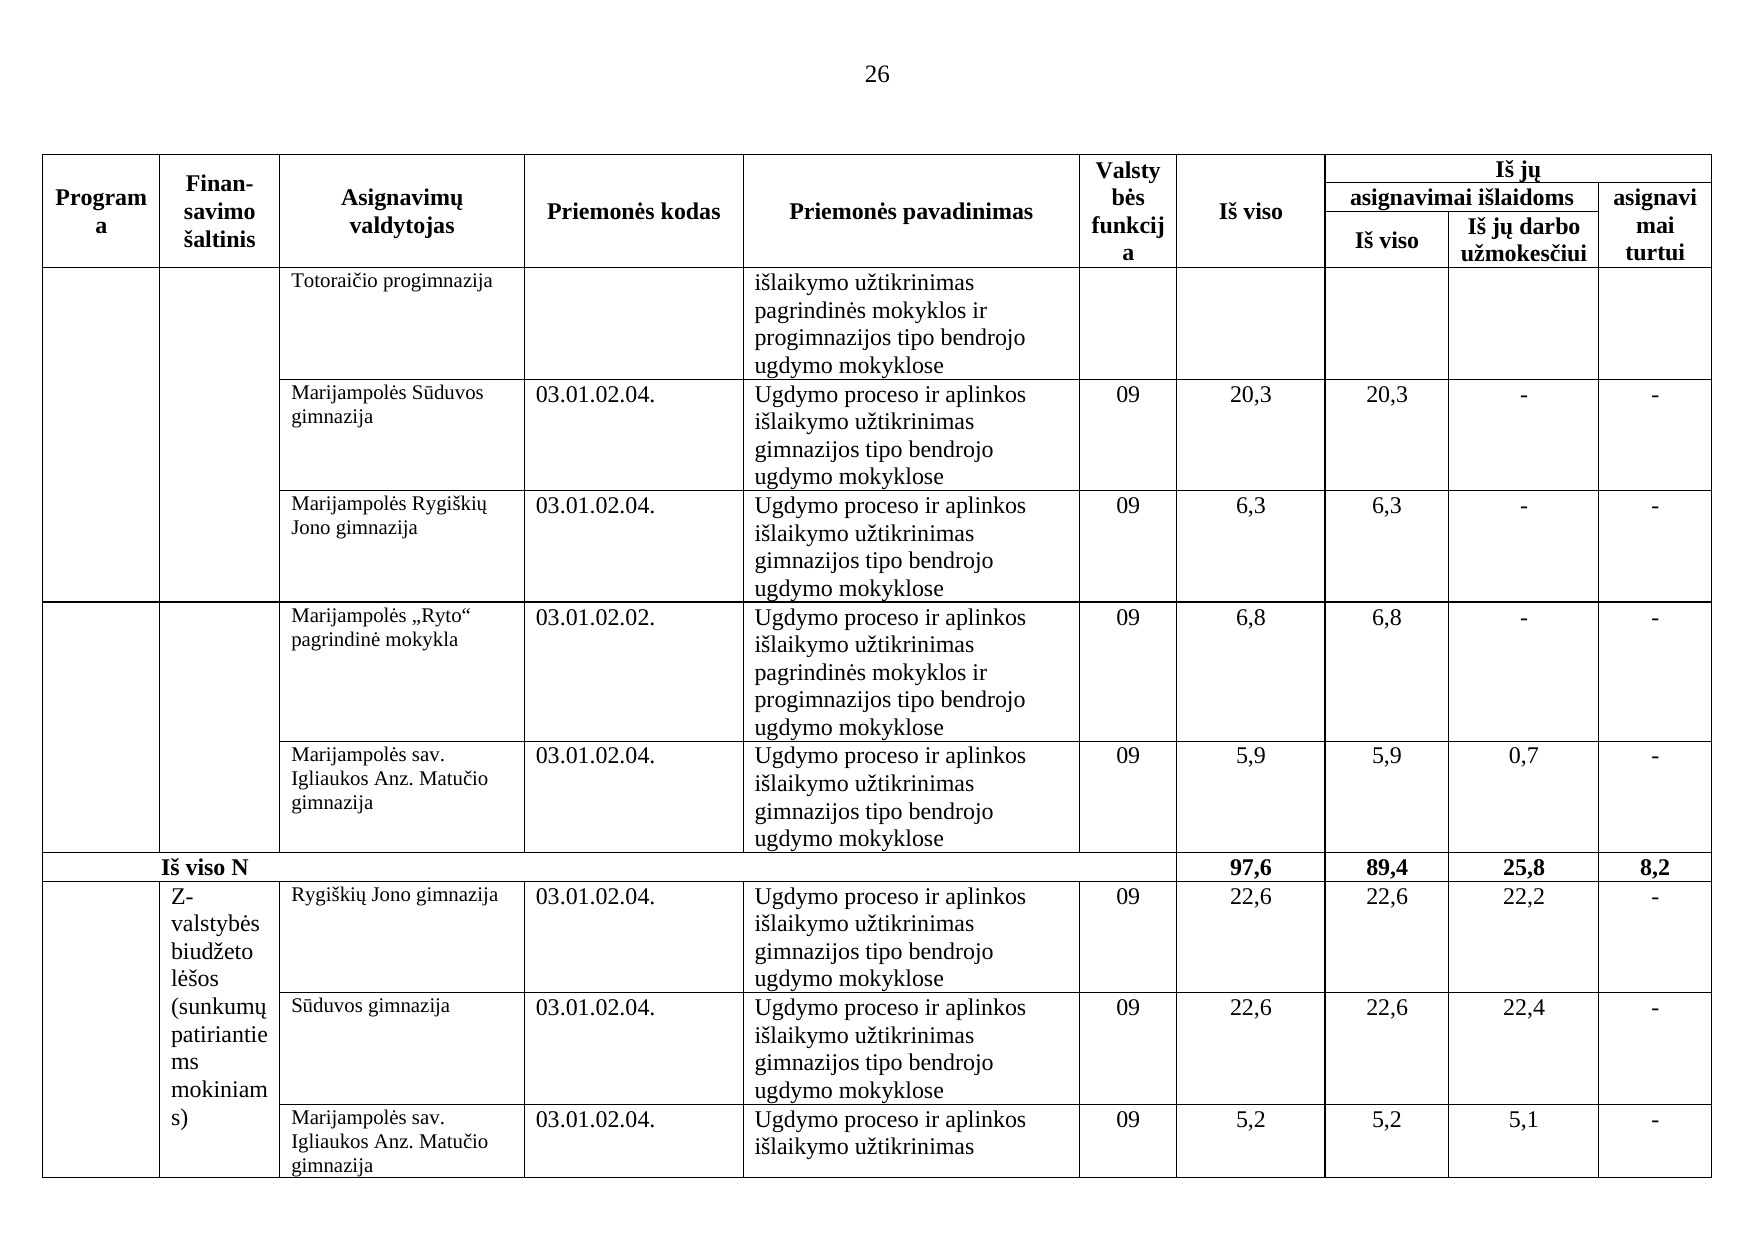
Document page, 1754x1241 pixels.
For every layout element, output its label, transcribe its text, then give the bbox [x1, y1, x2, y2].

table_cell Totoraičio progimnazija [280, 268, 524, 378]
table_header Priemonės kodas [525, 155, 743, 267]
table_cell 5,1 [1449, 1105, 1598, 1177]
table_cell 20,3 [1177, 380, 1324, 490]
table_cell 22,4 [1449, 993, 1598, 1103]
table_header Finan-savimo šaltinis [160, 155, 279, 267]
table_cell [525, 268, 743, 378]
table_header Valstybės funkcija [1080, 155, 1176, 267]
table_header Priemonės pavadinimas [744, 155, 1079, 267]
table_cell Ugdymo proceso ir aplinkos išlaikymo užtikrinimas gimnazijos tipo bendrojo ugdymo mokyklose [744, 882, 1079, 992]
table_cell 09 [1080, 1105, 1176, 1177]
table_cell 6,8 [1326, 603, 1448, 741]
table_cell 03.01.02.04. [525, 882, 743, 992]
table_cell 5,2 [1177, 1105, 1324, 1177]
table_cell 09 [1080, 882, 1176, 992]
table_cell - [1599, 603, 1711, 741]
table_cell - [1449, 491, 1598, 601]
table_cell 25,8 [1449, 853, 1598, 881]
table_cell Ugdymo proceso ir aplinkos išlaikymo užtikrinimas gimnazijos tipo bendrojo ugdymo mokyklose [744, 993, 1079, 1103]
table_cell [43, 603, 159, 852]
table_header Iš jų [1326, 155, 1711, 182]
table_cell 5,9 [1177, 742, 1324, 852]
table_cell Iš viso N [43, 853, 1176, 881]
table_cell - [1599, 491, 1711, 601]
table_cell 09 [1080, 491, 1176, 601]
table_header Programa [43, 155, 159, 267]
table_cell [1449, 268, 1598, 378]
table_cell 03.01.02.04. [525, 1105, 743, 1177]
table_cell 22,6 [1177, 993, 1324, 1103]
table_cell 8,2 [1599, 853, 1711, 881]
table_cell 09 [1080, 380, 1176, 490]
table_cell - [1599, 993, 1711, 1103]
table_cell Marijampolės „Ryto“ pagrindinė mokykla [280, 603, 524, 741]
table_cell - [1449, 603, 1598, 741]
table_cell - [1599, 380, 1711, 490]
table_cell 09 [1080, 742, 1176, 852]
table_cell 22,2 [1449, 882, 1598, 992]
table_cell - [1599, 1105, 1711, 1177]
table_cell 6,8 [1177, 603, 1324, 741]
table_cell 5,2 [1326, 1105, 1448, 1177]
table_cell 89,4 [1326, 853, 1448, 881]
table_cell 22,6 [1326, 882, 1448, 992]
table_cell 20,3 [1326, 380, 1448, 490]
table_cell - [1449, 380, 1598, 490]
table_cell Sūduvos gimnazija [280, 993, 524, 1103]
table_cell 6,3 [1177, 491, 1324, 601]
table_cell 03.01.02.04. [525, 742, 743, 852]
table_cell - [1599, 882, 1711, 992]
table_cell 03.01.02.04. [525, 380, 743, 490]
table_header Iš viso [1177, 155, 1324, 267]
table_cell Ugdymo proceso ir aplinkos išlaikymo užtikrinimas [744, 1105, 1079, 1177]
table_cell Marijampolės sav. Igliaukos Anz. Matučio gimnazija [280, 742, 524, 852]
table_cell Iš viso [1326, 212, 1448, 267]
table_cell Ugdymo proceso ir aplinkos išlaikymo užtikrinimas gimnazijos tipo bendrojo ugdymo mokyklose [744, 380, 1079, 490]
table_cell 09 [1080, 603, 1176, 741]
table_cell [43, 882, 159, 1177]
table_cell 22,6 [1326, 993, 1448, 1103]
table_cell - [1599, 742, 1711, 852]
table_cell [1326, 268, 1448, 378]
table_cell asignavimai turtui įsigyti [1599, 183, 1711, 267]
table_cell 09 [1080, 993, 1176, 1103]
table_cell Z- valstybės biudžeto lėšos (sunkumų patiriantiems mokiniams) [160, 882, 279, 1177]
table_cell [43, 268, 159, 601]
table_cell Ugdymo proceso ir aplinkos išlaikymo užtikrinimas gimnazijos tipo bendrojo ugdymo mokyklose [744, 491, 1079, 601]
table_cell [1080, 268, 1176, 378]
table_cell [160, 268, 279, 601]
table_cell - [1599, 268, 1711, 378]
table_cell Marijampolės Rygiškių Jono gimnazija [280, 491, 524, 601]
table_cell Rygiškių Jono gimnazija [280, 882, 524, 992]
table_header Asignavimų valdytojas [280, 155, 524, 267]
table_cell Ugdymo proceso ir aplinkos išlaikymo užtikrinimas pagrindinės mokyklos ir progimnazijos tipo bendrojo ugdymo mokyklose [744, 603, 1079, 741]
table_cell 22,6 [1177, 882, 1324, 992]
table_cell [160, 603, 279, 852]
table_cell 03.01.02.02. [525, 603, 743, 741]
table_cell išlaikymo užtikrinimas pagrindinės mokyklos ir progimnazijos tipo bendrojo ugdymo mokyklose [744, 268, 1079, 378]
table_cell Marijampolės Sūduvos gimnazija [280, 380, 524, 490]
table_cell 97,6 [1177, 853, 1324, 881]
table_cell 03.01.02.04. [525, 491, 743, 601]
table_cell Ugdymo proceso ir aplinkos išlaikymo užtikrinimas gimnazijos tipo bendrojo ugdymo mokyklose [744, 742, 1079, 852]
table_cell 5,9 [1326, 742, 1448, 852]
table_cell asignavimai išlaidoms [1326, 183, 1598, 211]
table_cell Iš jų darbo užmokesčiui [1449, 212, 1598, 267]
table_cell 6,3 [1326, 491, 1448, 601]
table_cell Marijampolės sav. Igliaukos Anz. Matučio gimnazija [280, 1105, 524, 1177]
table_cell 03.01.02.04. [525, 993, 743, 1103]
table_cell 0,7 [1449, 742, 1598, 852]
table_cell [1177, 268, 1324, 378]
